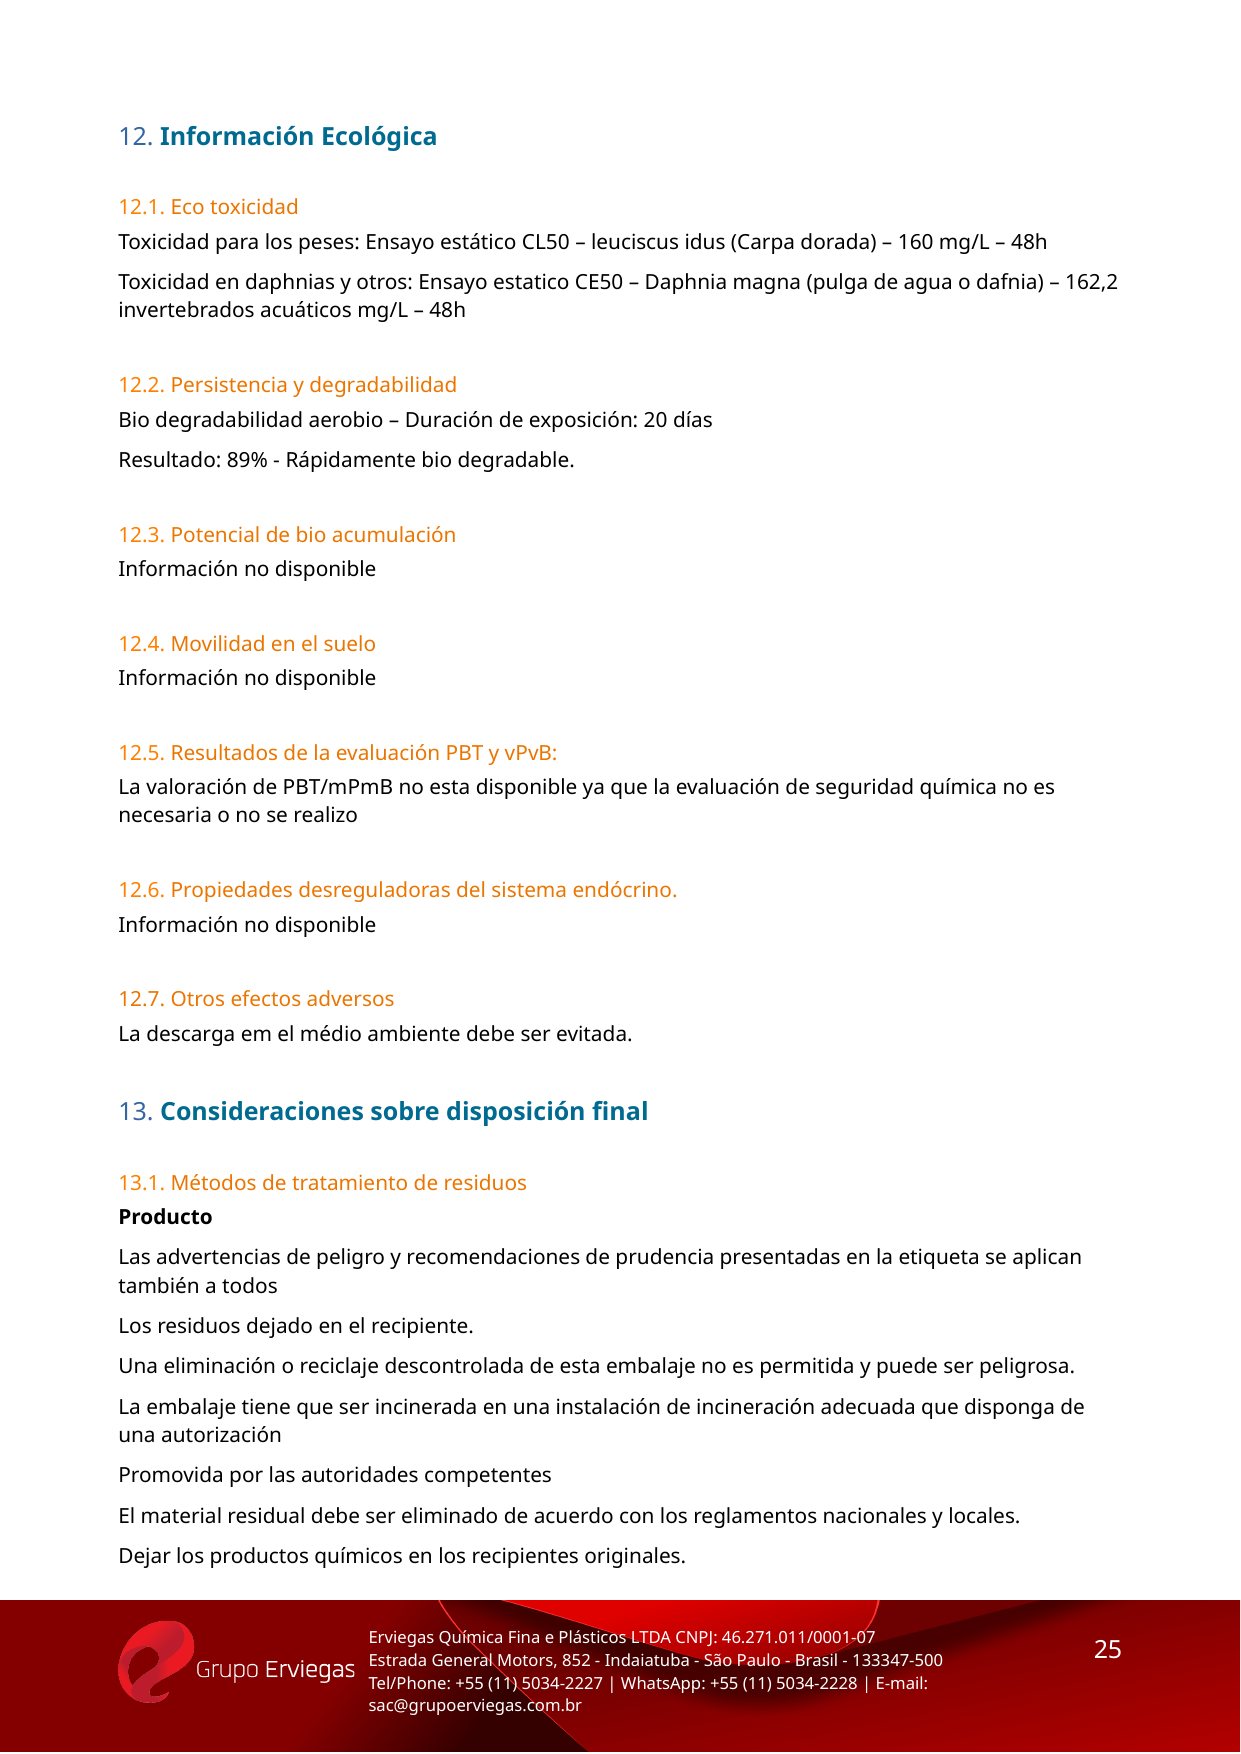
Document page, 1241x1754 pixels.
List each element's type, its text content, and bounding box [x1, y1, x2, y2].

text Información no disponible [118, 910, 1122, 938]
text Resultado: 89% - Rápidamente bio degradable. [118, 445, 1122, 473]
text La valoración de PBT/mPmB no esta disponible ya que la evaluación de seguridad química no es necesaria o no se realizo [118, 772, 1122, 829]
list 12.7. Otros efectos adversos [118, 984, 1122, 1013]
list Resultados de la evaluación PBT y vPvB: [118, 738, 1122, 766]
text Toxicidad para los peses: Ensayo estático CL50 – leuciscus idus (Carpa dorada) – 160 mg/L – 48h [118, 227, 1122, 255]
list Consideraciones sobre disposición final [118, 1093, 1122, 1127]
text Información no disponible [118, 554, 1122, 582]
list Movilidad en el suelo [118, 629, 1122, 657]
list Propiedades desreguladoras del sistema endócrino. [118, 875, 1122, 904]
list Información Ecológica [118, 118, 1122, 152]
text Información no disponible [118, 663, 1122, 692]
list Métodos de tratamiento de residuos [118, 1168, 1122, 1196]
list Eco toxicidad [118, 192, 1122, 221]
text Promovida por las autoridades competentes [118, 1461, 1122, 1489]
text Las advertencias de peligro y recomendaciones de prudencia presentadas en la etiqueta se aplican también a todos [118, 1242, 1122, 1299]
picture [118, 1621, 355, 1703]
text Toxicidad en daphnias y otros: Ensayo estatico CE50 – Daphnia magna (pulga de agua o dafnia) – 162,2 invertebrados acuáticos mg/L – 48h [118, 267, 1122, 324]
text El material residual debe ser eliminado de acuerdo con los reglamentos nacionales y locales. [118, 1501, 1122, 1529]
text La descarga em el médio ambiente debe ser evitada. [118, 1019, 1122, 1047]
text Producto [118, 1202, 1122, 1231]
text Bio degradabilidad aerobio – Duración de exposición: 20 días [118, 405, 1122, 433]
text La embalaje tiene que ser incinerada en una instalación de incineración adecuada que disponga de una autorización [118, 1392, 1122, 1449]
text Dejar los productos químicos en los recipientes originales. [118, 1541, 1122, 1570]
text Los residuos dejado en el recipiente. [118, 1311, 1122, 1340]
text Una eliminación o reciclaje descontrolada de esta embalaje no es permitida y puede ser peligrosa. [118, 1352, 1122, 1380]
list Persistencia y degradabilidad [118, 370, 1122, 399]
list Potencial de bio acumulación [118, 520, 1122, 548]
